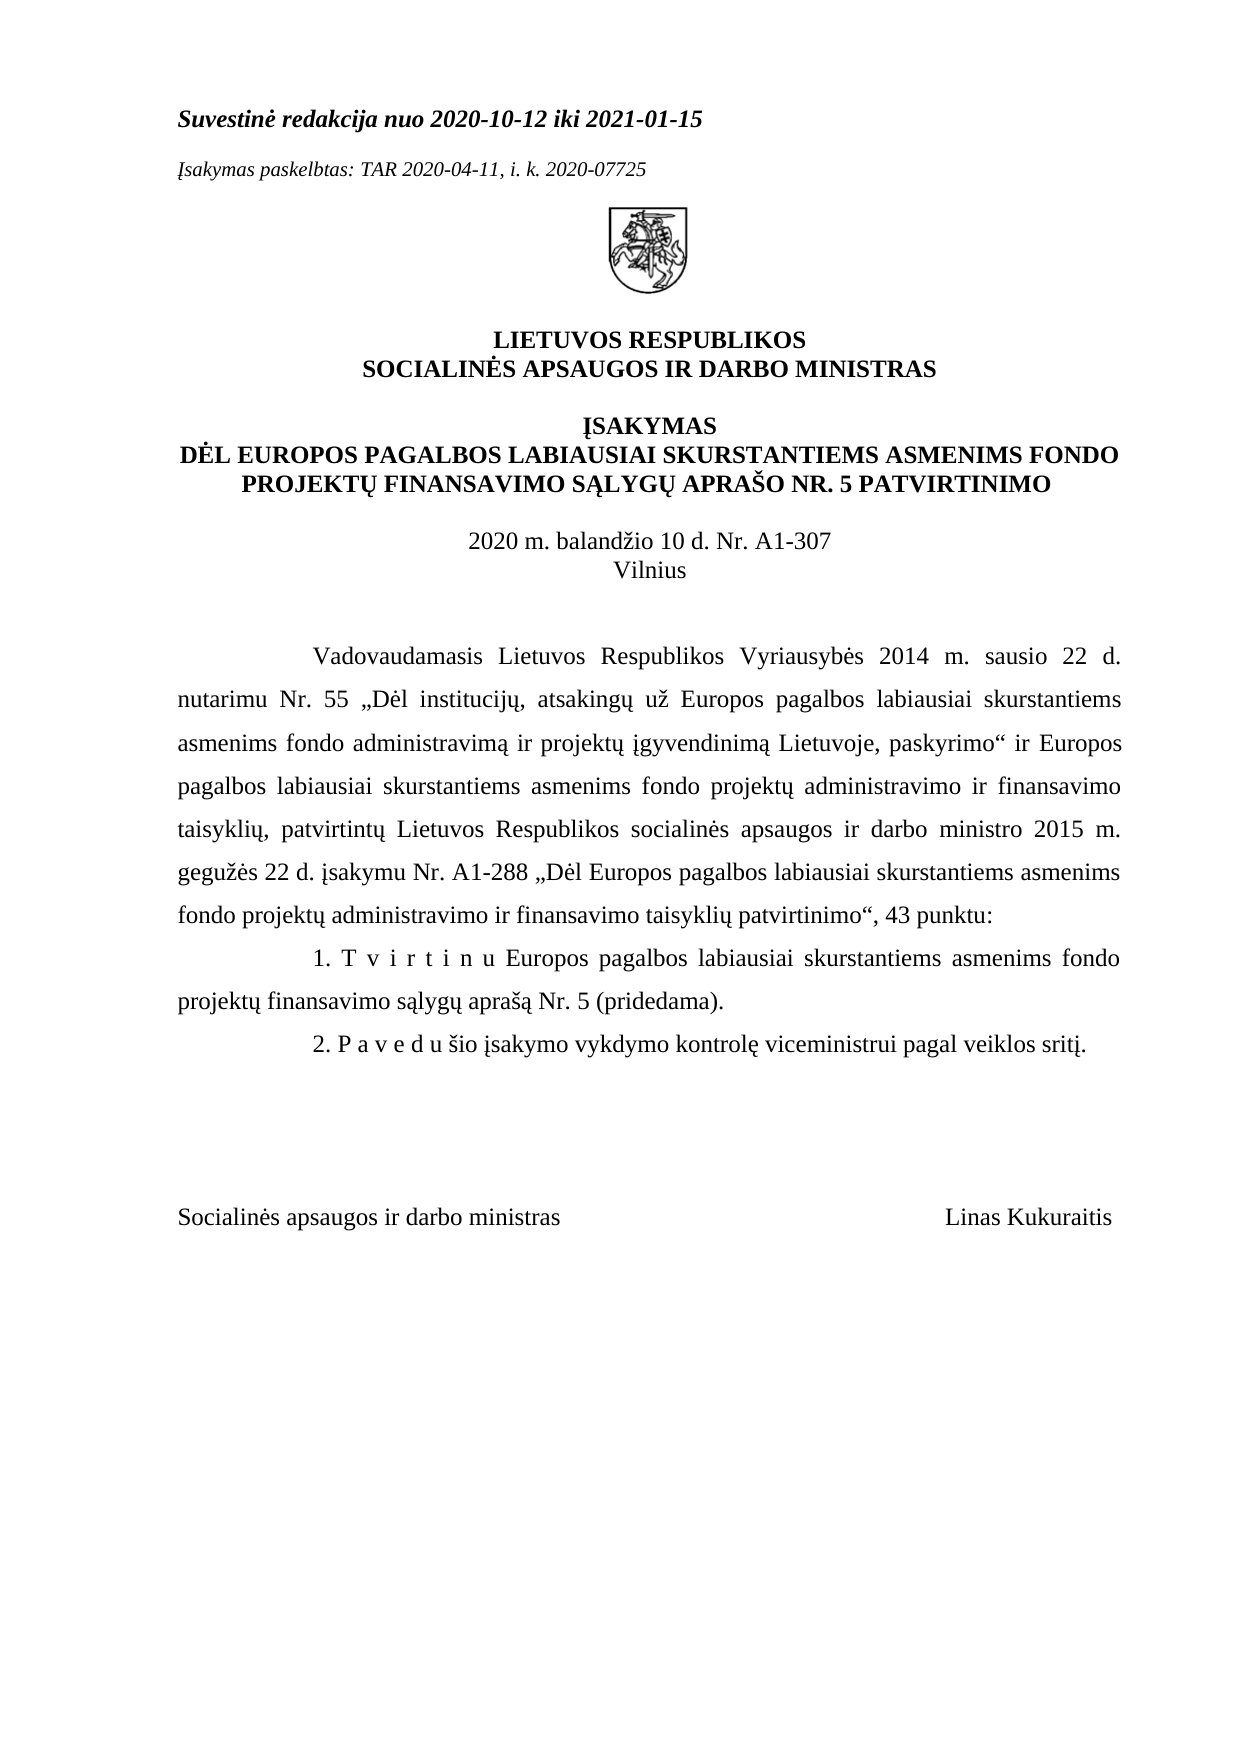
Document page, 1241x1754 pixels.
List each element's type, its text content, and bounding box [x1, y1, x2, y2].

text LIETUVOS RESPUBLIKOS [177, 325, 1122, 354]
text Vilnius [177, 555, 1122, 584]
text Įsakymas paskelbtas: TAR 2020-04-11, i. k. 2020-07725 [177, 157, 1122, 181]
text Suvestinė redakcija nuo 2020-10-12 iki 2021-01-15 [177, 104, 1122, 132]
text 2020 m. balandžio 10 d. Nr. A1-307 [177, 526, 1122, 555]
text 2. P a v e d u šio įsakymo vykdymo kontrolę viceministrui pagal veiklos sritį. [177, 1029, 1122, 1058]
text 1. T v i r t i n u Europos pagalbos labiausiai skurstantiems asmenims fondo projektų finansavimo sąlygų aprašą Nr. 5 (pridedama). [177, 943, 1122, 1015]
text SOCIALINĖS APSAUGOS IR DARBO MINISTRAS [177, 354, 1122, 383]
text Socialinės apsaugos ir darbo ministras Linas Kukuraitis [177, 1202, 1122, 1231]
text DĖL EUROPOS PAGALBOS LABIAUSIAI SKURSTANTIEMS ASMENIMS FONDO PROJEKTŲ FINANSAVIMO SĄLYGŲ APRAŠO NR. 5 PATVIRTINIMO [177, 440, 1122, 498]
text ĮSAKYMAS [177, 411, 1122, 440]
text Vadovaudamasis Lietuvos Respublikos Vyriausybės 2014 m. sausio 22 d. nutarimu Nr. 55 „Dėl institucijų, atsakingų už Europos pagalbos labiausiai skurstantiems asmenims fondo administravimą ir projektų įgyvendinimą Lietuvoje, paskyrimo“ ir Europos pagalbos labiausiai skurstantiems asmenims fondo projektų administravimo ir finansavimo taisyklių, patvirtintų Lietuvos Respublikos socialinės apsaugos ir darbo ministro 2015 m. gegužės 22 d. įsakymu Nr. A1-288 „Dėl Europos pagalbos labiausiai skurstantiems asmenims fondo projektų administravimo ir finansavimo taisyklių patvirtinimo“, 43 punktu: [177, 641, 1122, 929]
